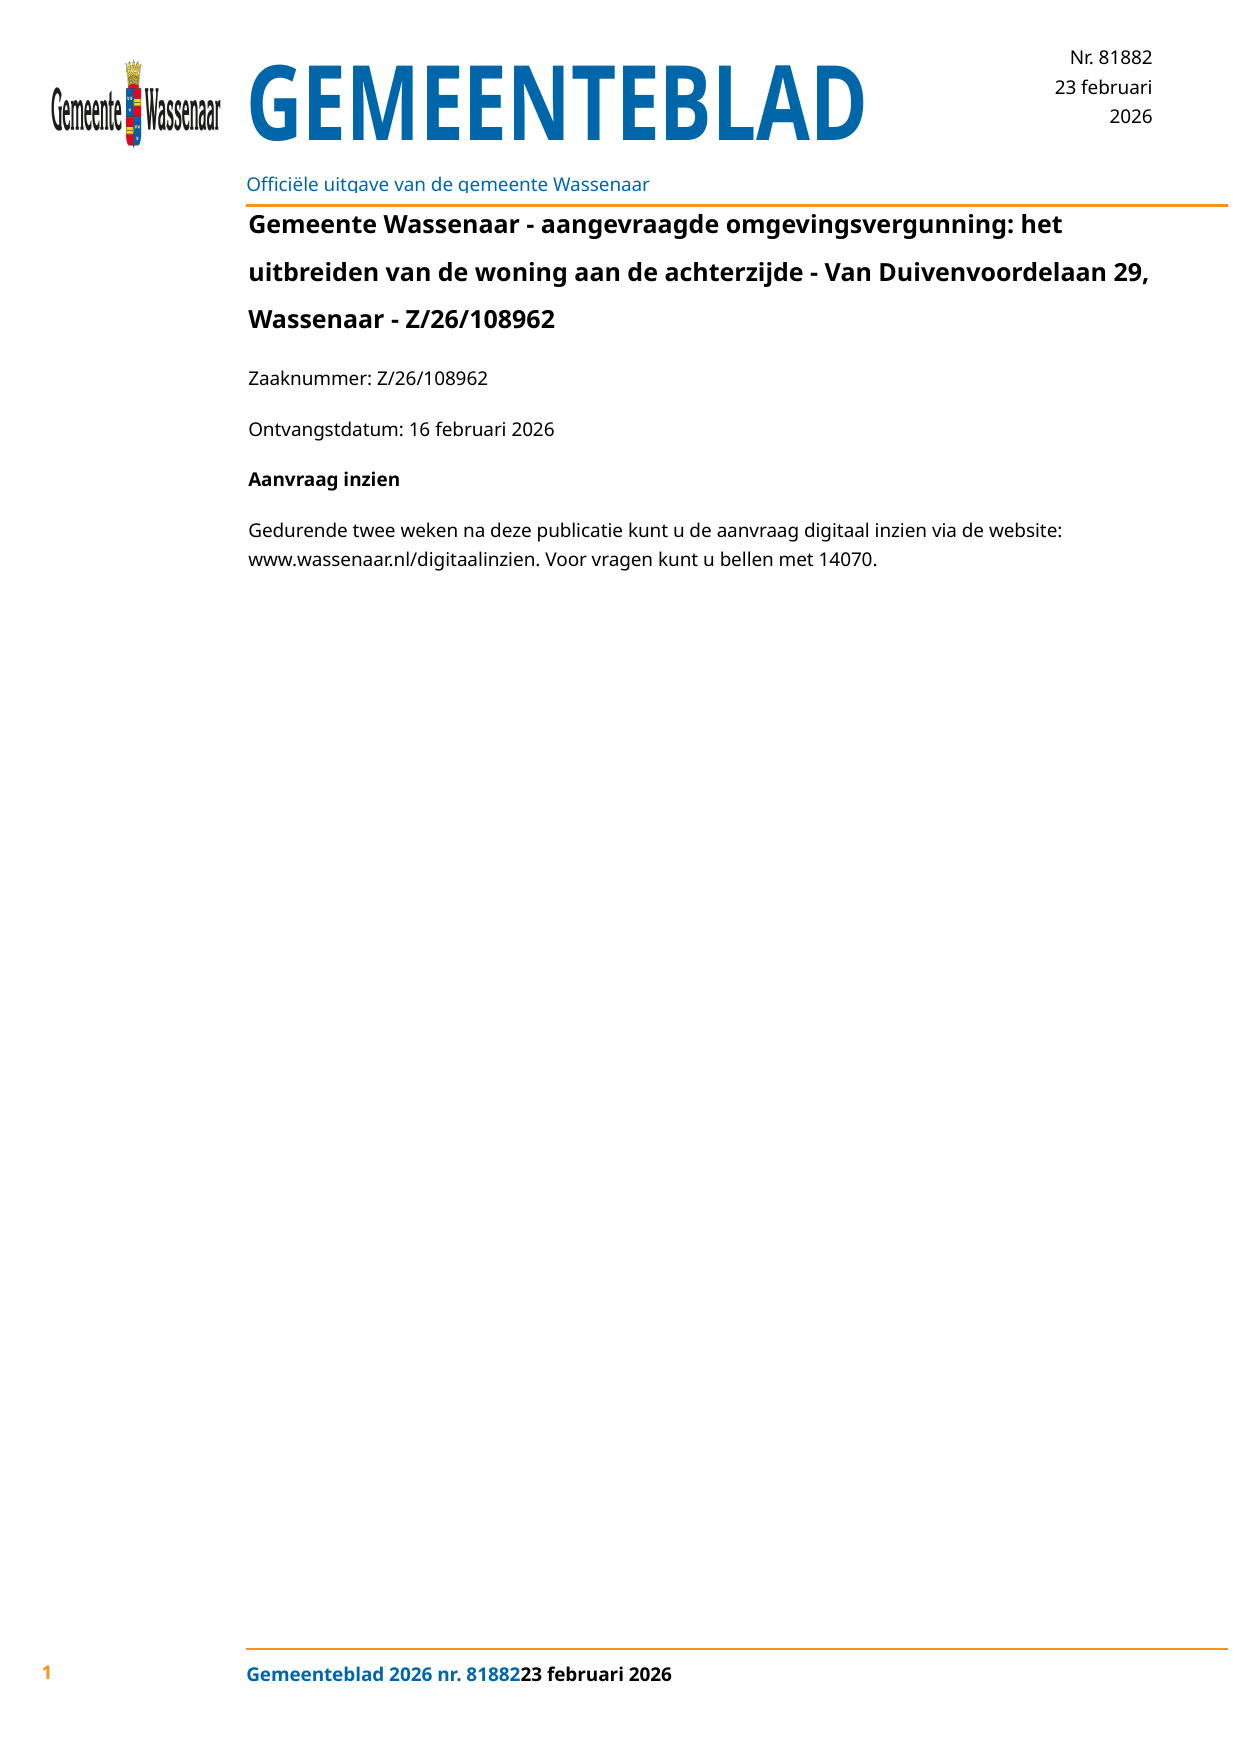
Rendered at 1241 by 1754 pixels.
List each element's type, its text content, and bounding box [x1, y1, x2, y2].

picture [41, 47, 231, 172]
text Ontvangstdatum: 16 februari 2026 [248, 416, 1152, 442]
text Zaaknummer: Z/26/108962 [248, 366, 1152, 391]
text Aanvraag inzien [248, 466, 1152, 492]
text Gemeente Wassenaar - aangevraagde omgevingsvergunning: het uitbreiden van de woning aan de achterzijde - Van Duivenvoordelaan 29, Wassenaar - Z/26/108962 [248, 207, 1152, 336]
text Gedurende twee weken na deze publicatie kunt u de aanvraag digitaal inzien via de website: www.wassenaar.nl/digitaalinzien. Voor vragen kunt u bellen met 14070. [248, 517, 1152, 572]
